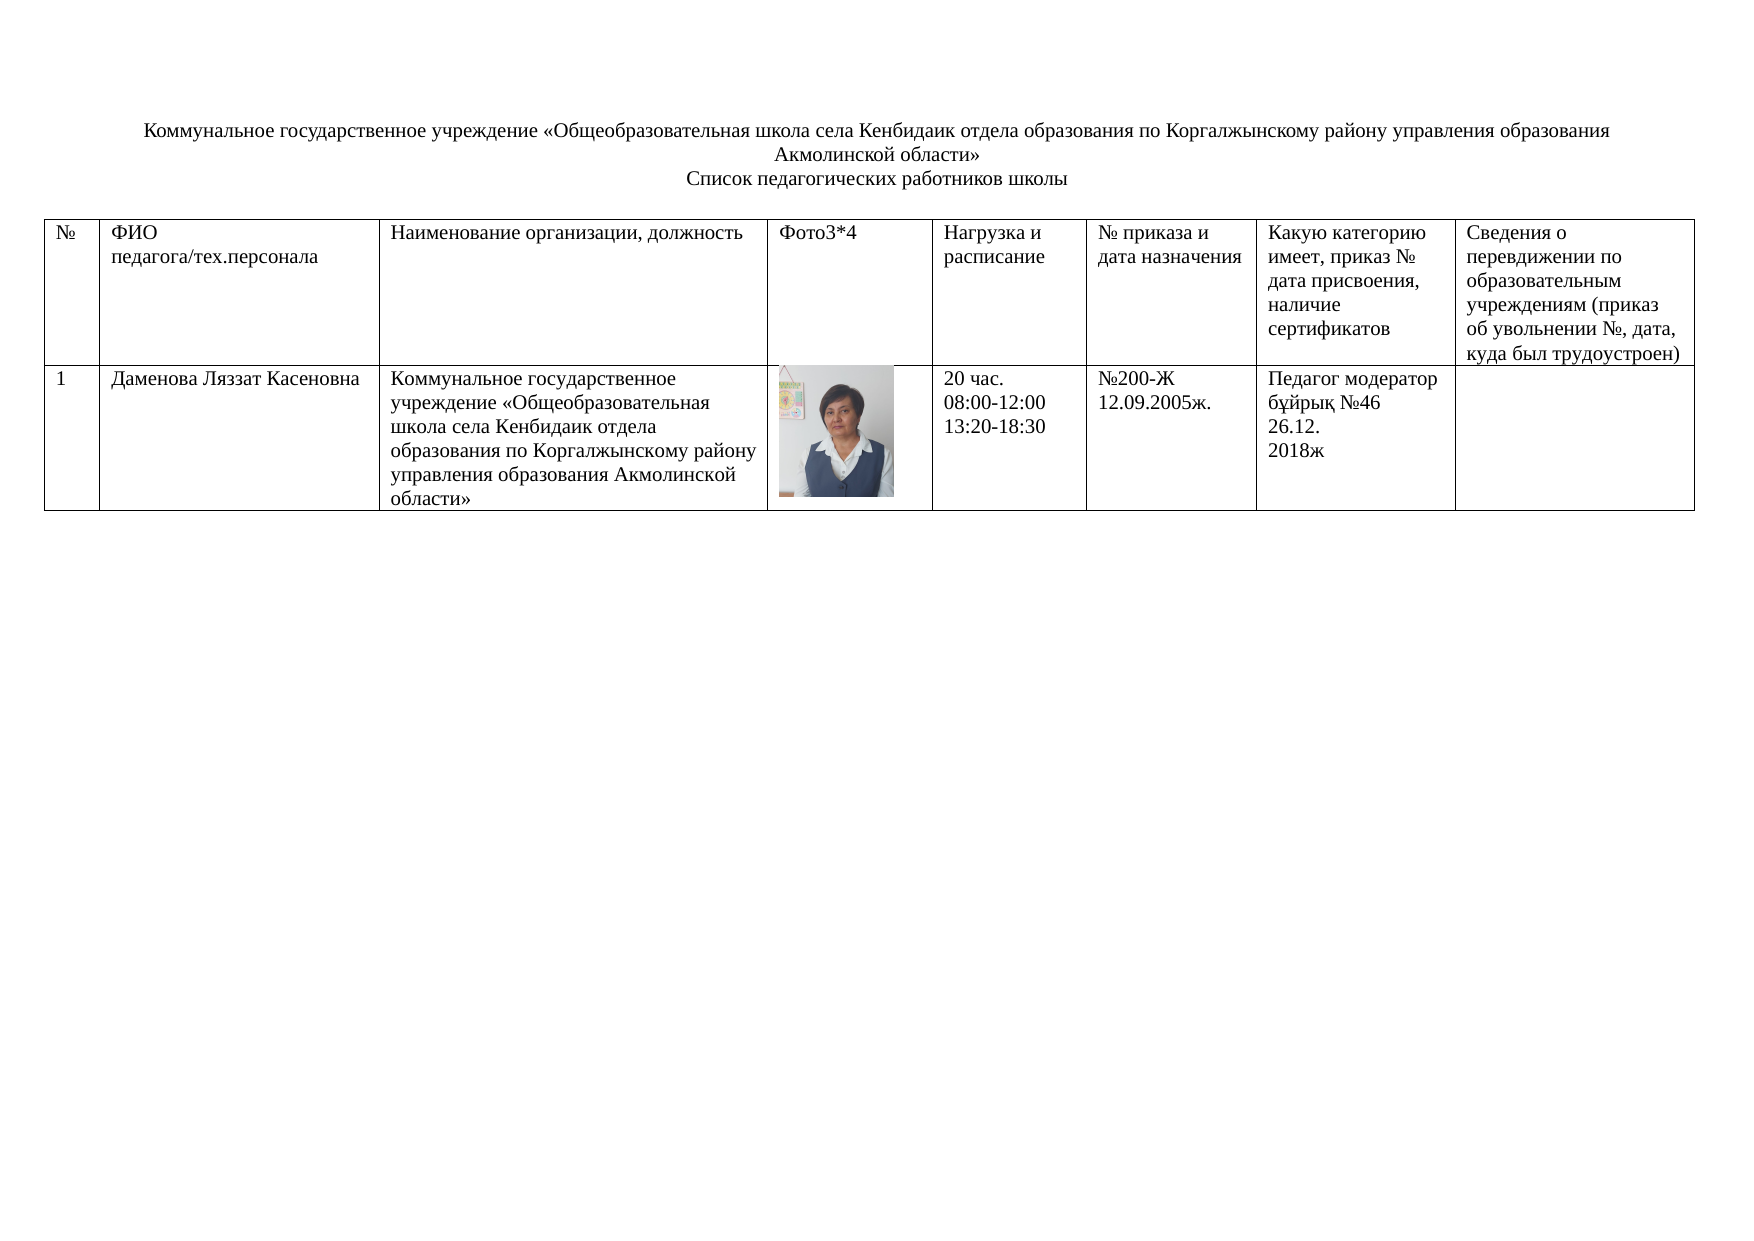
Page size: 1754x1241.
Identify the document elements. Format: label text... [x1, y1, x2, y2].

table_cell Педагог модератор бұйрық №46 26.12. 2018ж [1257, 366, 1455, 510]
table_header Сведения о перевдижении по образовательным учреждениям (приказ об увольнении №, дата, куда был трудоустроен) [1456, 220, 1694, 364]
table_cell Коммунальное государственное учреждение «Общеобразовательная школа села Кенбидаик отдела образования по Коргалжынскому району управления образования Акмолинской области» [380, 366, 767, 510]
table_cell 20 час. 08:00-12:00 13:20-18:30 [933, 366, 1086, 510]
table_cell №200-Ж 12.09.2005ж. [1087, 366, 1256, 510]
text Коммунальное государственное учреждение «Общеобразовательная школа села Кенбидаик отдела образования по Коргалжынскому району управления образования Акмолинской области» [118, 118, 1636, 166]
table_header № приказа и дата назначения [1087, 220, 1256, 364]
table_header Наименование организации, должность [380, 220, 767, 364]
table_cell [1456, 366, 1694, 510]
table_header Нагрузка и расписание [933, 220, 1086, 364]
picture [779, 365, 894, 497]
table_header ФИО педагога/тех.персонала [100, 220, 379, 364]
text Список педагогических работников школы [118, 166, 1636, 190]
table_header Фото3*4 [768, 220, 932, 364]
table_cell [768, 366, 932, 510]
table_header № [45, 220, 99, 364]
table_header Какую категорию имеет, приказ № дата присвоения, наличие сертификатов [1257, 220, 1455, 364]
table_cell Даменова Ляззат Касеновна [100, 366, 379, 510]
table_cell 1 [45, 366, 99, 510]
